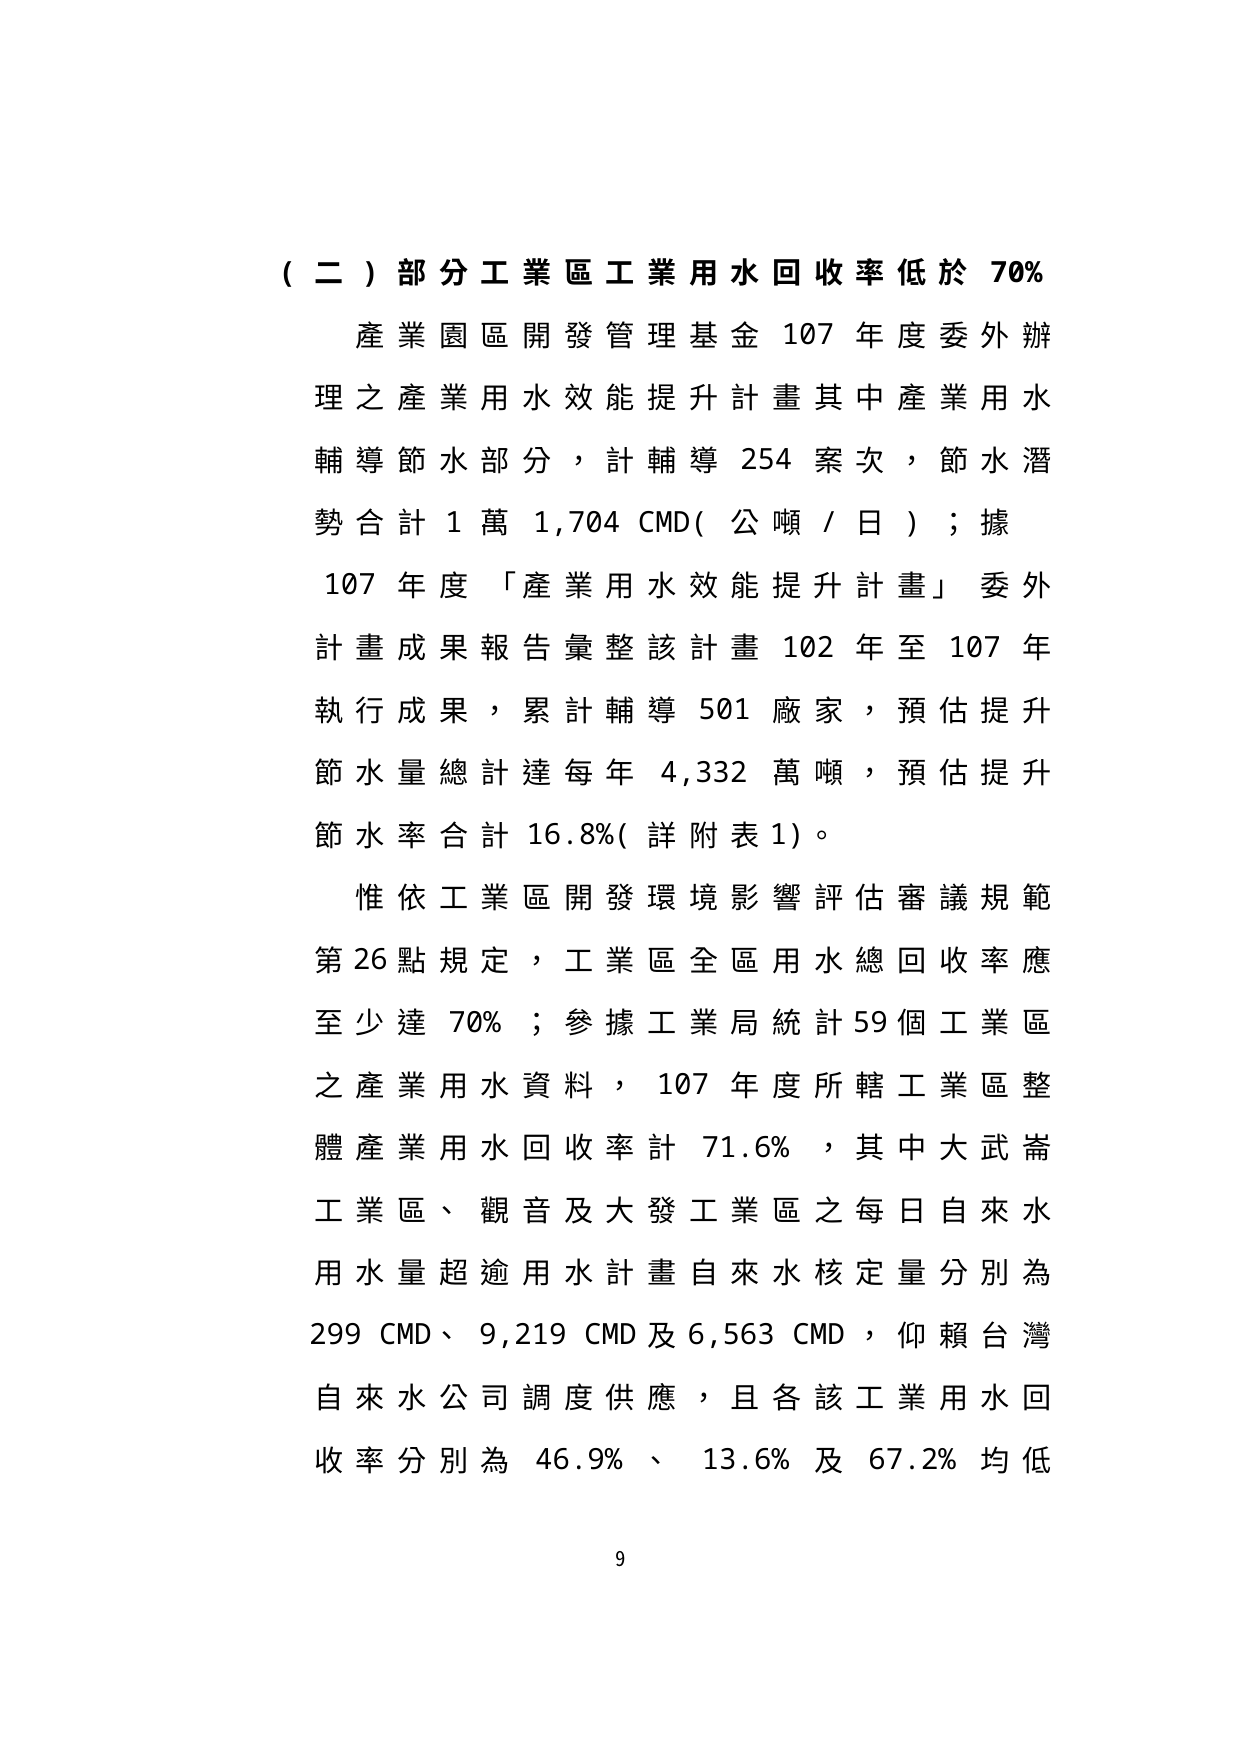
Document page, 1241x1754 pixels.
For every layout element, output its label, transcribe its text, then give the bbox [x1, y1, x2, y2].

text (二)部分工業區工業用水回收率低於70% [242, 229, 1058, 292]
text 產業園區開發管理基金107年度委外辦理之產業用水效能提升計畫其中產業用水輔導節水部分，計輔導254案次，節水潛勢合計1萬1,704 CMD(公噸/日)；據107年度「產業用水效能提升計畫」委外計畫成果報告彙整該計畫102年至107年執行成果，累計輔導501廠家，預估提升節水量總計達每年4,332萬噸，預估提升節水率合計16.8%(詳附表1)。 [271, 292, 1058, 854]
text 惟依工業區開發環境影響評估審議規範第26點規定，工業區全區用水總回收率應至少達70%；參據工業局統計59個工業區之產業用水資料，107年度所轄工業區整體產業用水回收率計71.6%，其中大武崙工業區、觀音及大發工業區之每日自來水用水量超逾用水計畫自來水核定量分別為299 CMD、9,219 CMD及6,563 CMD，仰賴台灣自來水公司調度供應，且各該工業用水回收率分別為46.9%、13.6%及67.2%均低 [271, 854, 1058, 1479]
